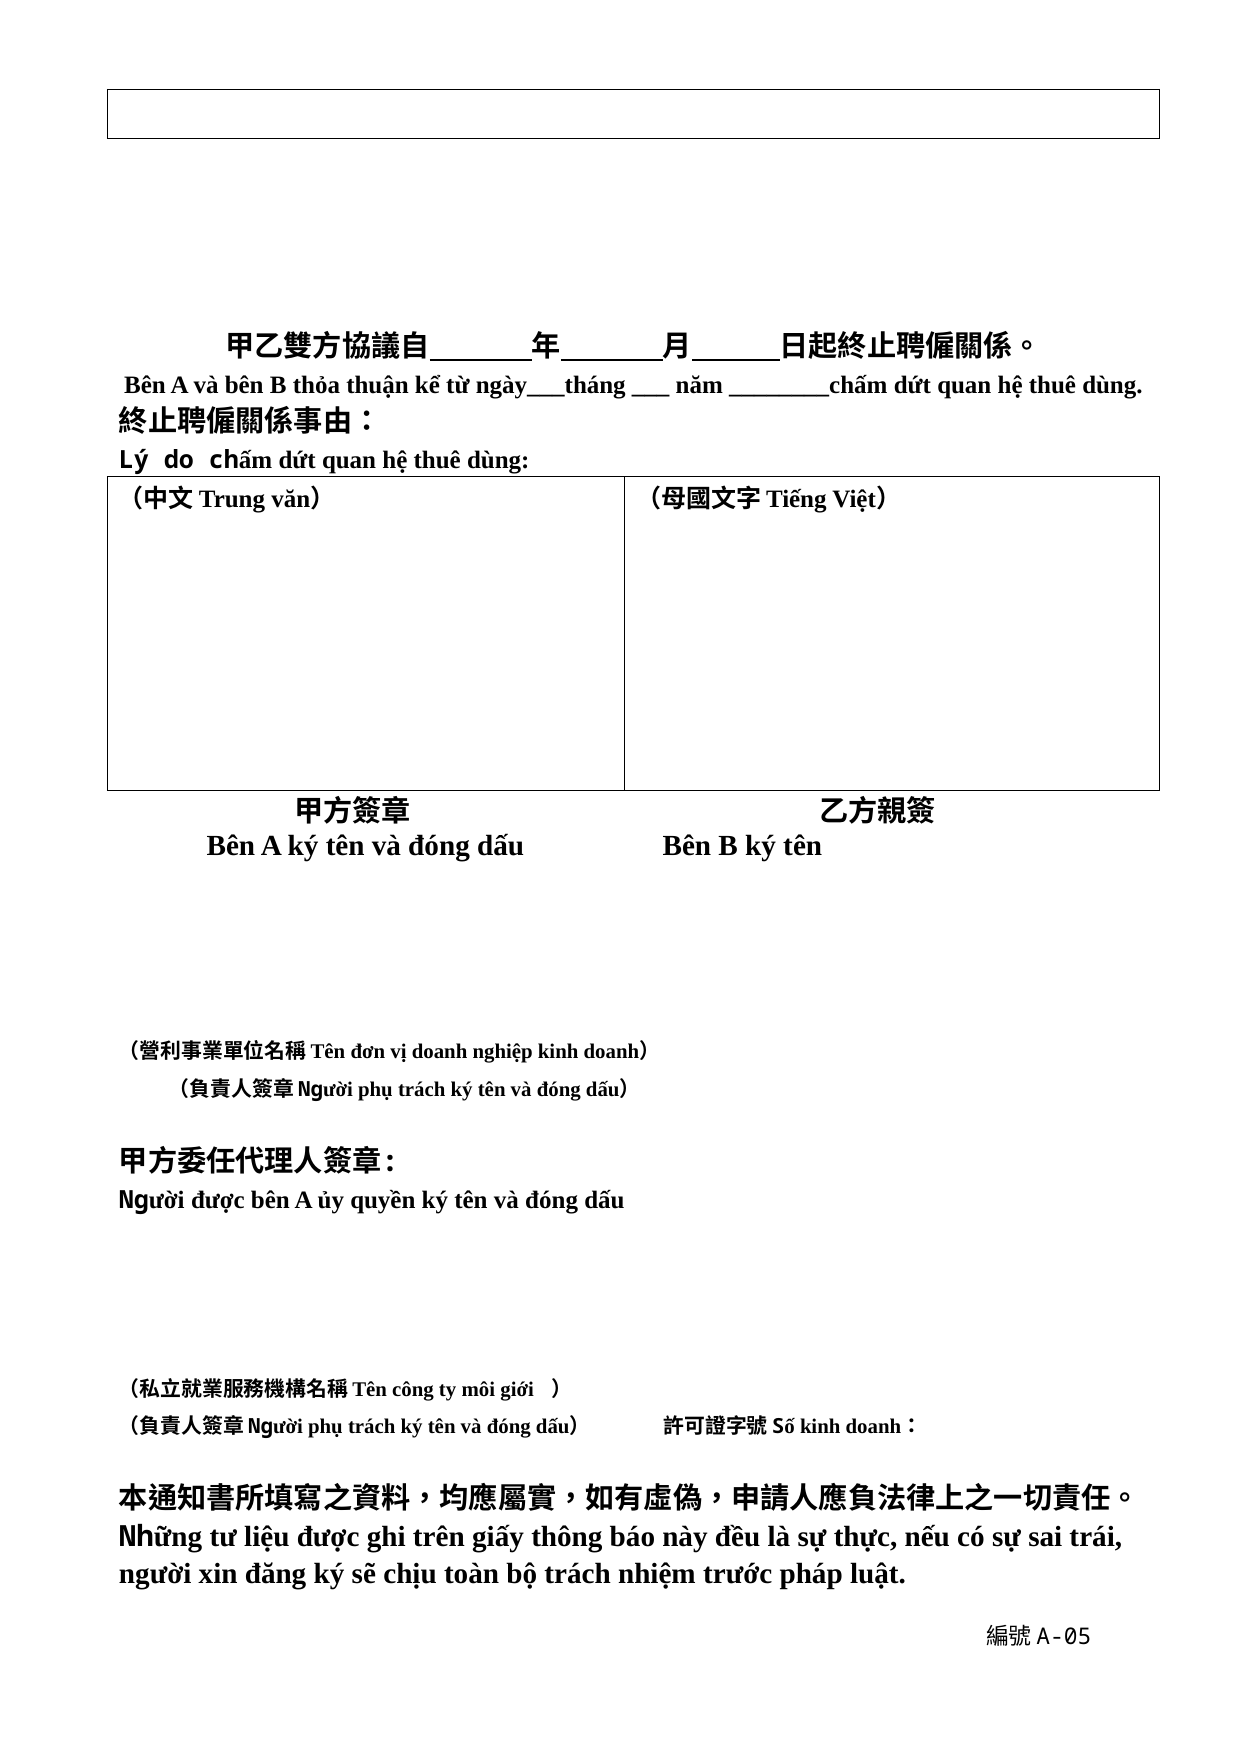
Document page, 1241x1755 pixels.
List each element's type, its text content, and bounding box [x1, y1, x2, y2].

table_cell 甲乙雙方協議自 年 月 日起終止聘僱關係。 Bên A và bên B thỏa thuận kể từ ngày___tháng ___ năm ________chấm dứt quan hệ thuê dùng. [108, 139, 1159, 401]
table_cell 甲方簽章 乙方親簽 Bên A ký tên và đóng dấu Bên B ký tên （營利事業單位名稱Tên đơn vị doanh nghiệp kinh doanh） （負責人簽章Người phụ trách ký tên và đóng dấu） [108, 791, 1159, 1104]
table_cell [108, 90, 1159, 138]
table_cell 終止聘僱關係事由： Lý do chấm dứt quan hệ thuê dùng: [108, 401, 1159, 476]
table_cell 甲方委任代理人簽章: Người được bên A ủy quyền ký tên và đóng dấu （私立就業服務機構名稱Tên công ty môi giới ） （負責人簽章Người phụ trách ký tên và đóng dấu） 許可證字號Số kinh doanh： 本通知書所填寫之資料，均應屬實，如有虛偽，申請人應負法律上之一切責任。 Những tư liệu được ghi trên giấy thông báo này đều là sự thực, nếu có sự sai trái, người xin đăng ký sẽ chịu toàn bộ trách nhiệm trước pháp luật. [108, 1104, 1159, 1591]
table_cell （中文Trung văn） [108, 477, 624, 790]
table_cell （母國文字Tiếng Việt） [625, 477, 1159, 790]
